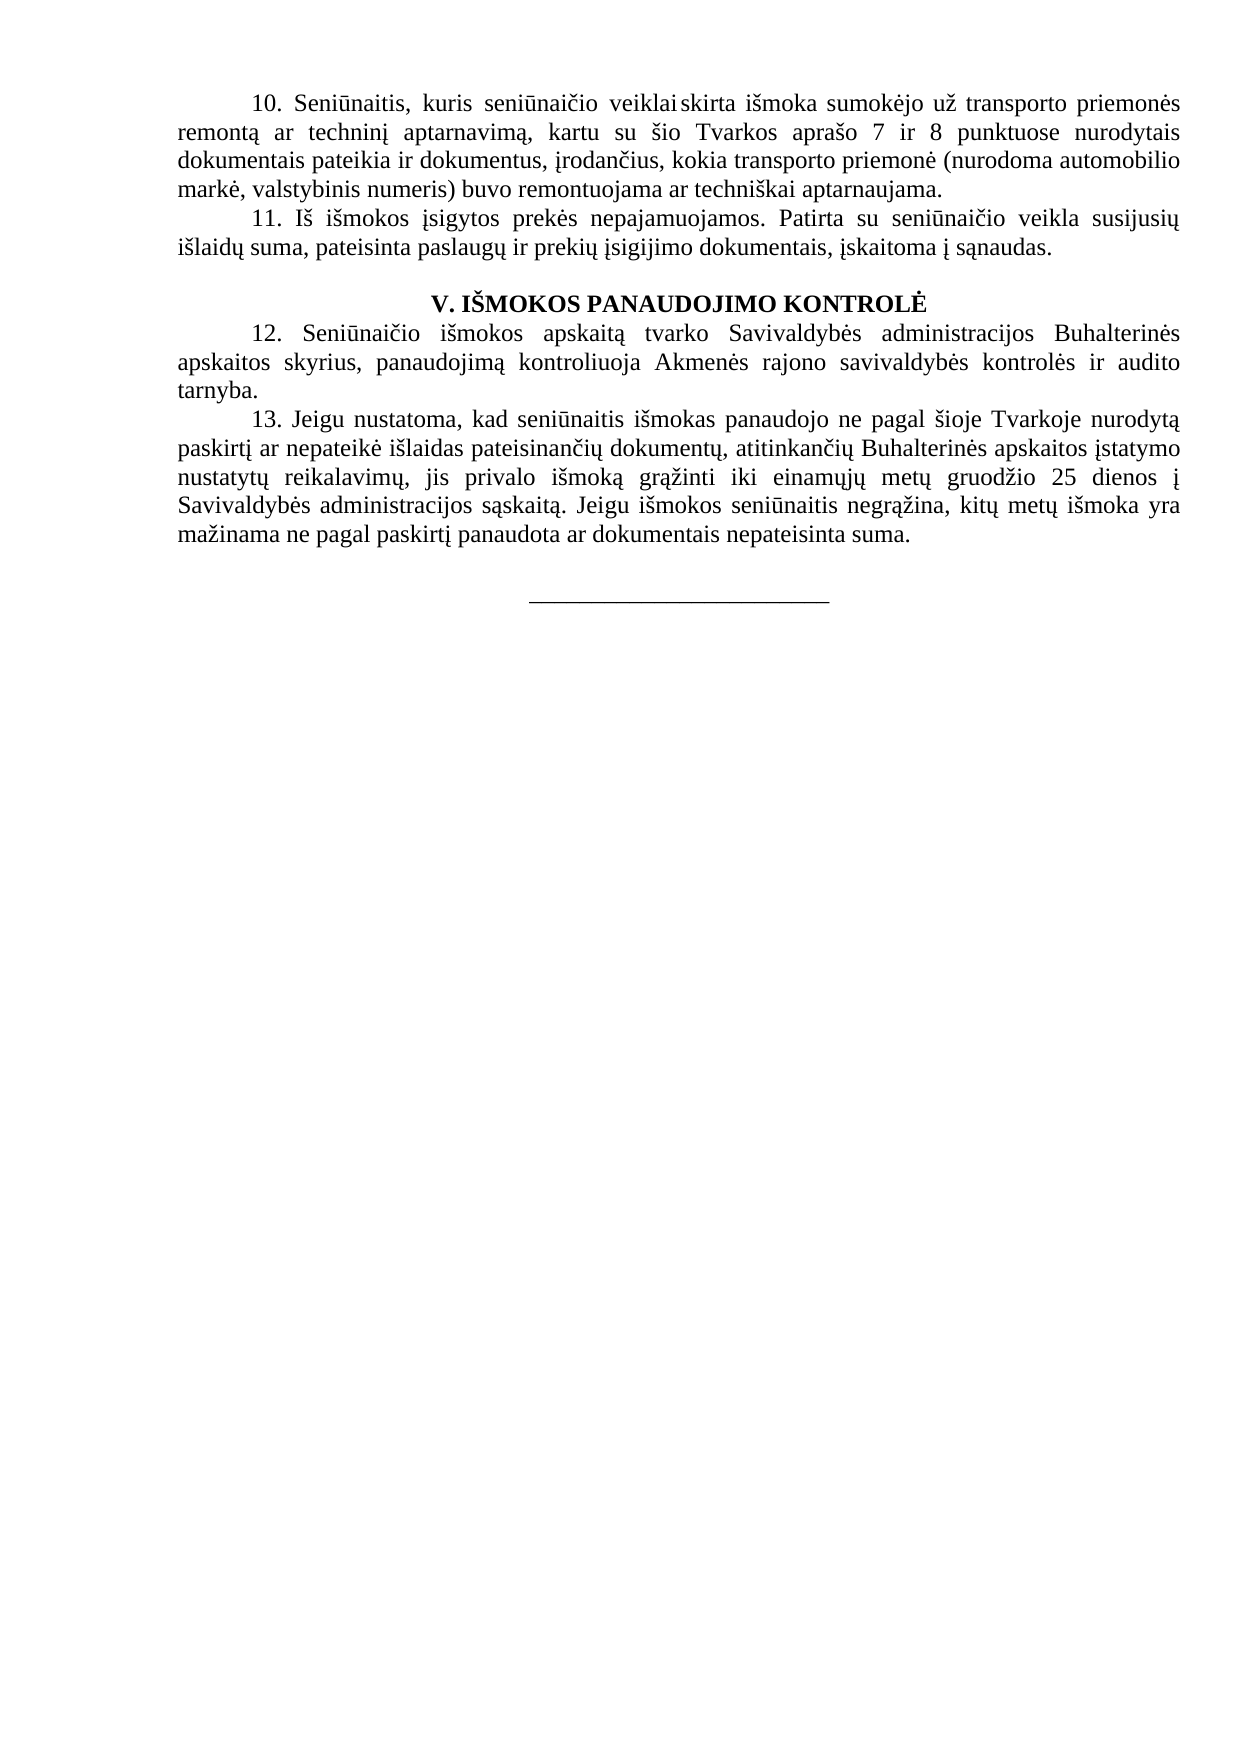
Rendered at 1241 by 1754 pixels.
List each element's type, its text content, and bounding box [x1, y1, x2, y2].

text ________________________ [177, 577, 1181, 605]
text 11. Iš išmokos įsigytos prekės nepajamuojamos. Patirta su seniūnaičio veikla susijusių išlaidų suma, pateisinta paslaugų ir prekių įsigijimo dokumentais, įskaitoma į sąnaudas. [177, 203, 1181, 260]
text 10. Seniūnaitis, kuris seniūnaičio veiklai skirta išmoka sumokėjo už transporto priemonės remontą ar techninį aptarnavimą, kartu su šio Tvarkos aprašo 7 ir 8 punktuose nurodytais dokumentais pateikia ir dokumentus, įrodančius, kokia transporto priemonė (nurodoma automobilio markė, valstybinis numeris) buvo remontuojama ar techniškai aptarnaujama. [177, 88, 1181, 203]
text V. IŠMOKOS PANAUDOJIMO KONTROLĖ [177, 289, 1181, 318]
text 13. Jeigu nustatoma, kad seniūnaitis išmokas panaudojo ne pagal šioje Tvarkoje nurodytą paskirtį ar nepateikė išlaidas pateisinančių dokumentų, atitinkančių Buhalterinės apskaitos įstatymo nustatytų reikalavimų, jis privalo išmoką grąžinti iki einamųjų metų gruodžio 25 dienos į Savivaldybės administracijos sąskaitą. Jeigu išmokos seniūnaitis negrąžina, kitų metų išmoka yra mažinama ne pagal paskirtį panaudota ar dokumentais nepateisinta suma. [177, 404, 1181, 548]
text 12. Seniūnaičio išmokos apskaitą tvarko Savivaldybės administracijos Buhalterinės apskaitos skyrius, panaudojimą kontroliuoja Akmenės rajono savivaldybės kontrolės ir audito tarnyba. [177, 318, 1181, 404]
